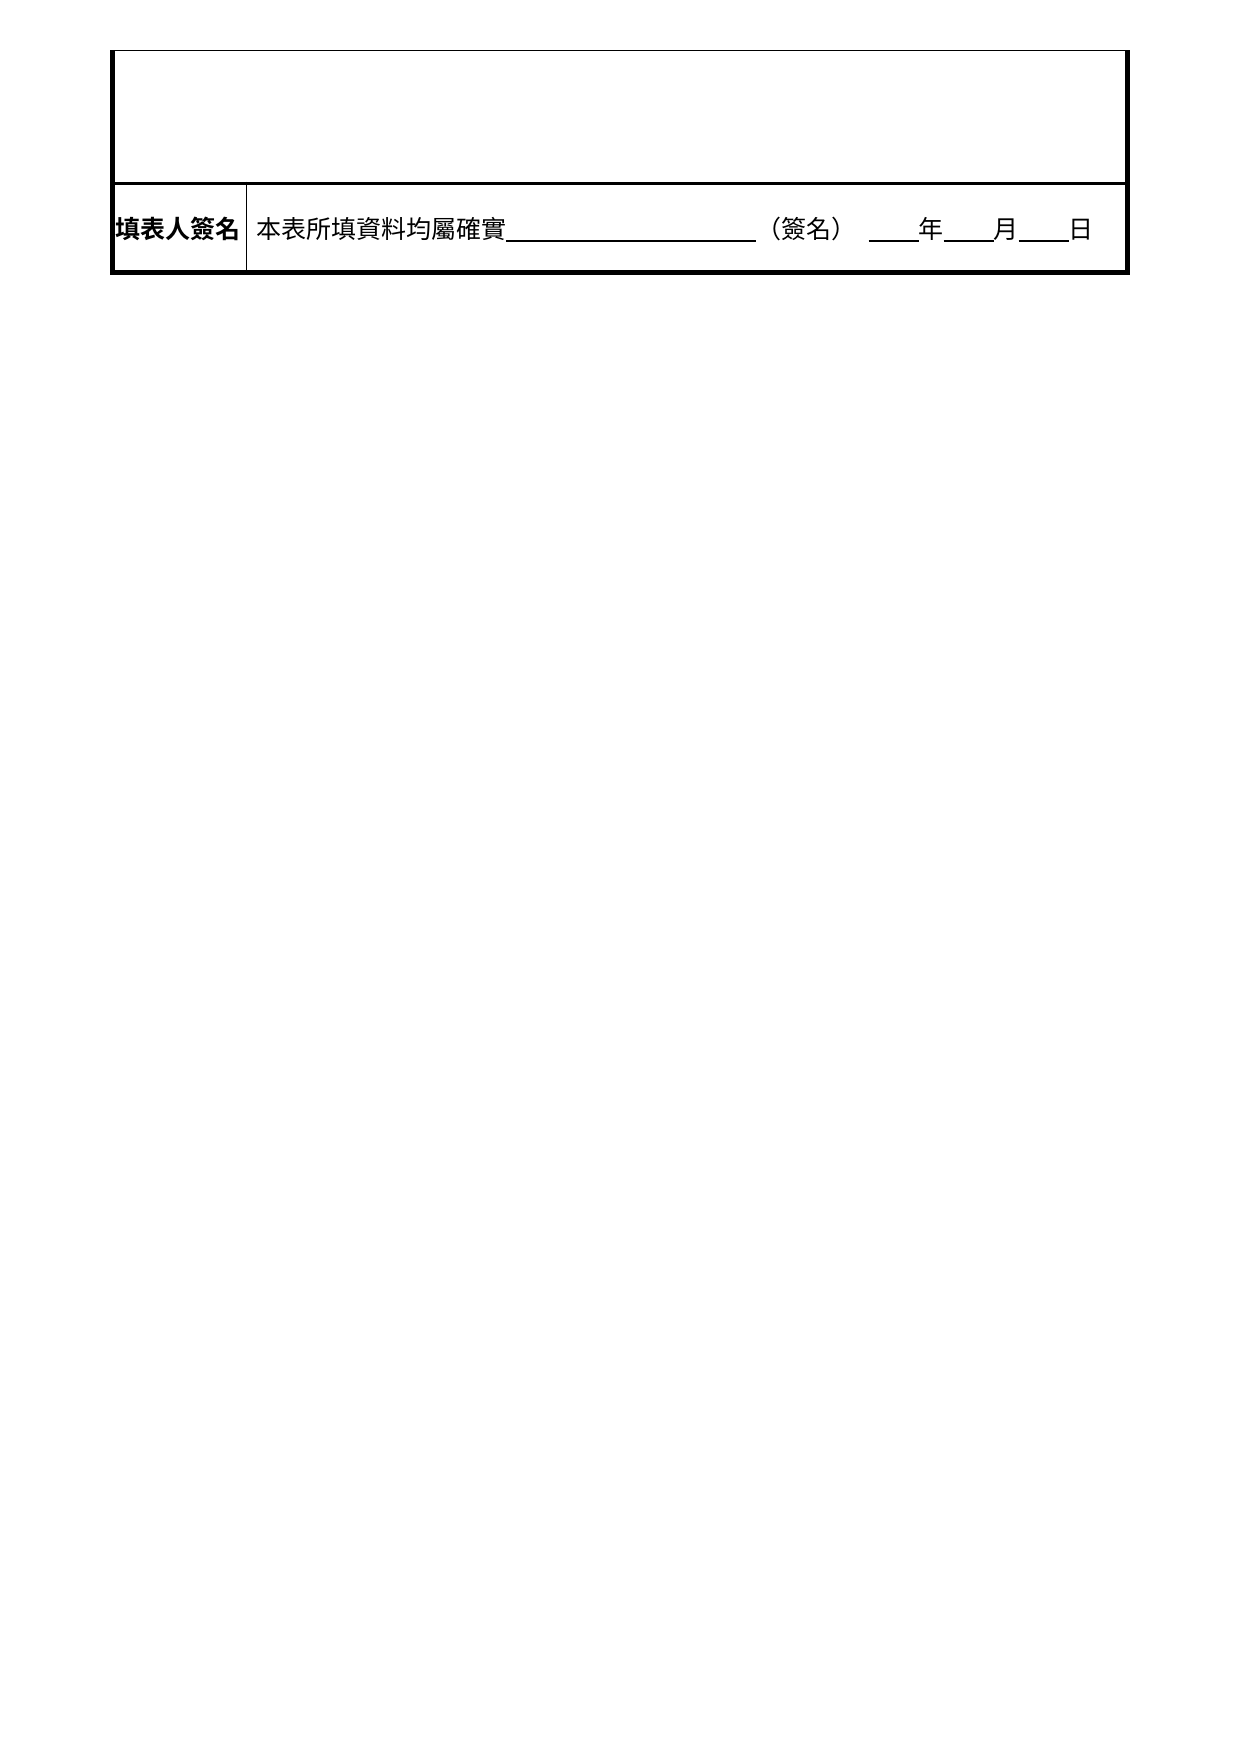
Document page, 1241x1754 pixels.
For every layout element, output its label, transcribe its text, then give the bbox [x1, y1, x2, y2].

table_cell [115, 51, 1125, 182]
table_cell 填表人簽名 [115, 185, 246, 270]
table_cell 本表所填資料均屬確實 （簽名） 年 月 日 [247, 185, 1125, 270]
